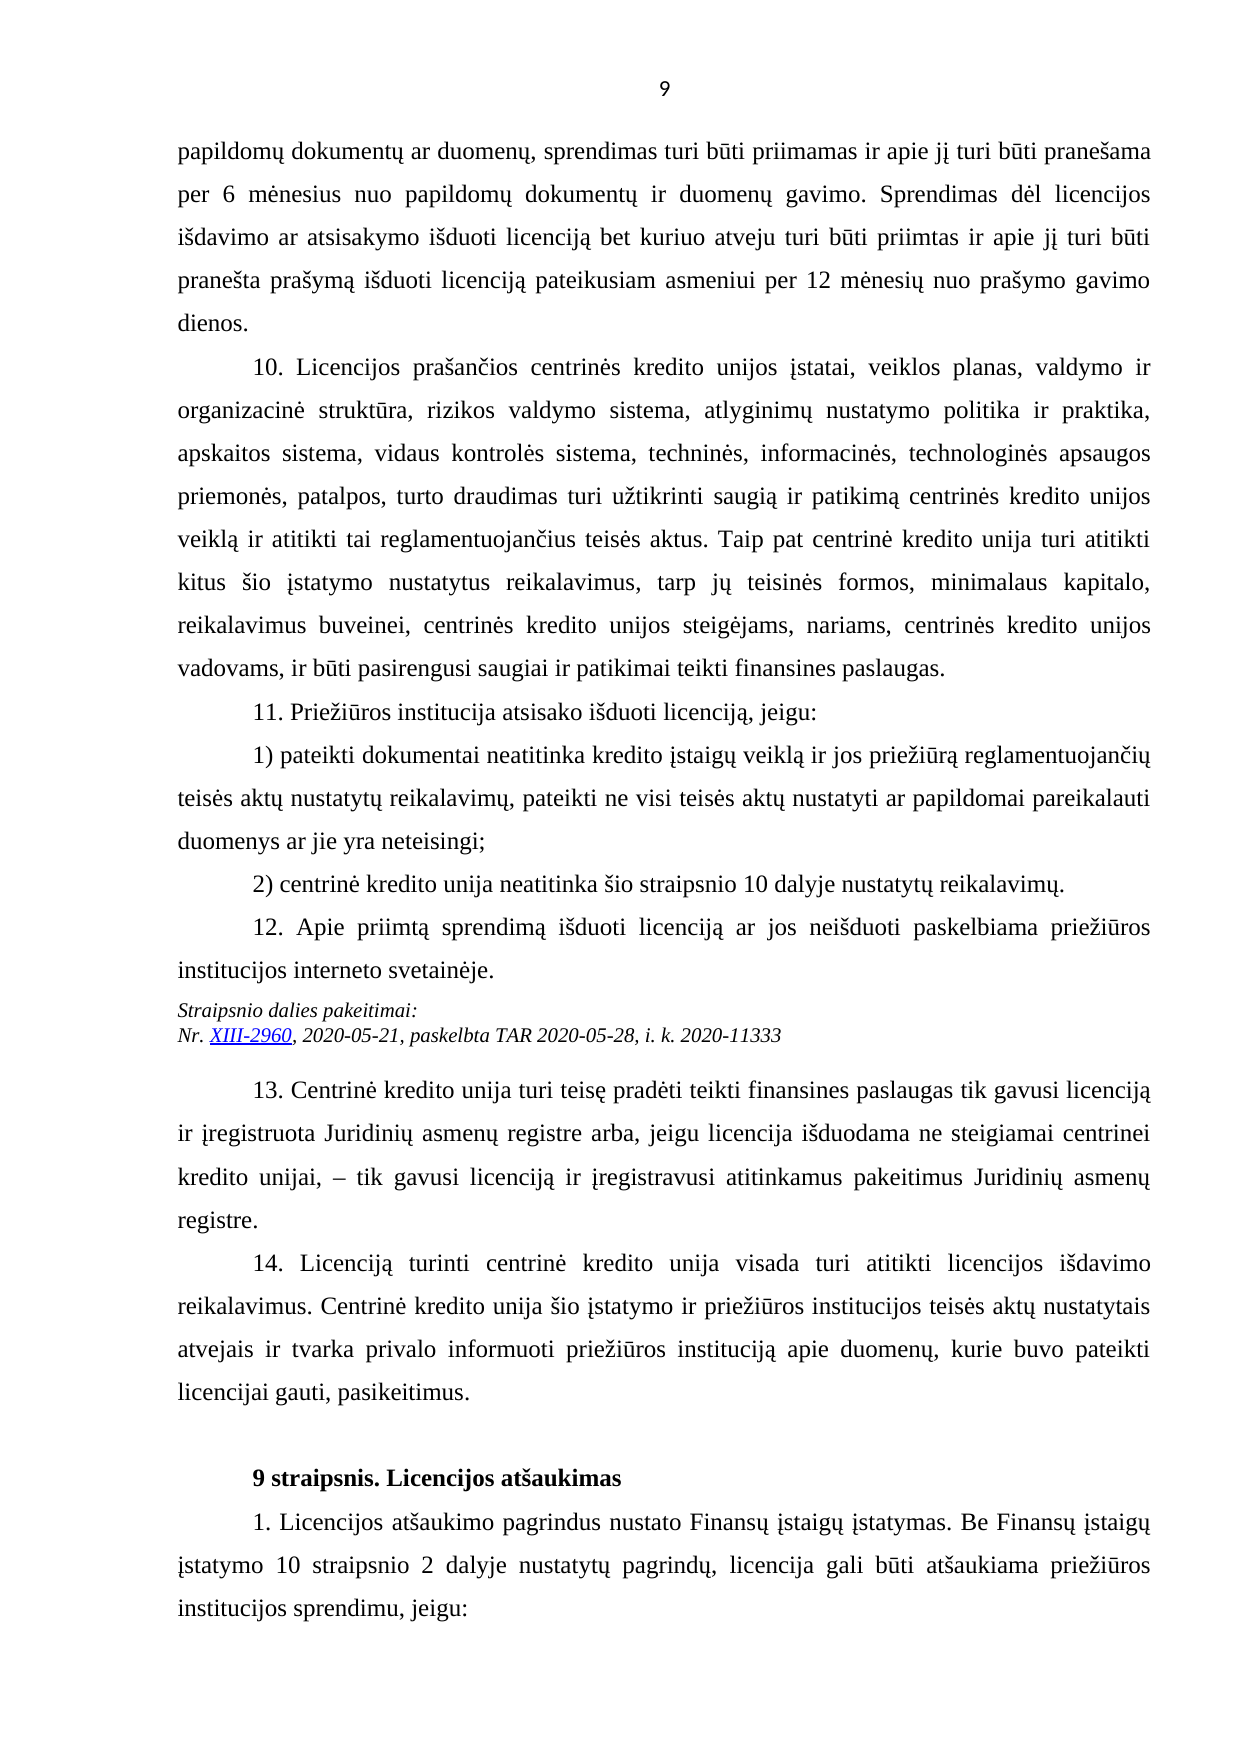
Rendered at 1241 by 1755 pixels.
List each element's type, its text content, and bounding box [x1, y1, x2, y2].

text 12. Apie priimtą sprendimą išduoti licenciją ar jos neišduoti paskelbiama priežiūros institucijos interneto svetainėje. [177, 912, 1152, 984]
text 10. Licencijos prašančios centrinės kredito unijos įstatai, veiklos planas, valdymo ir organizacinė struktūra, rizikos valdymo sistema, atlyginimų nustatymo politika ir praktika, apskaitos sistema, vidaus kontrolės sistema, techninės, informacinės, technologinės apsaugos priemonės, patalpos, turto draudimas turi užtikrinti saugią ir patikimą centrinės kredito unijos veiklą ir atitikti tai reglamentuojančius teisės aktus. Taip pat centrinė kredito unija turi atitikti kitus šio įstatymo nustatytus reikalavimus, tarp jų teisinės formos, minimalaus kapitalo, reikalavimus buveinei, centrinės kredito unijos steigėjams, nariams, centrinės kredito unijos vadovams, ir būti pasirengusi saugiai ir patikimai teikti finansines paslaugas. [177, 352, 1152, 682]
text papildomų dokumentų ar duomenų, sprendimas turi būti priimamas ir apie jį turi būti pranešama per 6 mėnesius nuo papildomų dokumentų ir duomenų gavimo. Sprendimas dėl licencijos išdavimo ar atsisakymo išduoti licenciją bet kuriuo atveju turi būti priimtas ir apie jį turi būti pranešta prašymą išduoti licenciją pateikusiam asmeniui per 12 mėnesių nuo prašymo gavimo dienos. [177, 136, 1152, 337]
text 1. Licencijos atšaukimo pagrindus nustato Finansų įstaigų įstatymas. Be Finansų įstaigų įstatymo 10 straipsnio 2 dalyje nustatytų pagrindų, licencija gali būti atšaukiama priežiūros institucijos sprendimu, jeigu: [177, 1507, 1152, 1622]
text 13. Centrinė kredito unija turi teisę pradėti teikti finansines paslaugas tik gavusi licenciją ir įregistruota Juridinių asmenų registre arba, jeigu licencija išduodama ne steigiamai centrinei kredito unijai, – tik gavusi licenciją ir įregistravusi atitinkamus pakeitimus Juridinių asmenų registre. [177, 1075, 1152, 1233]
text 2) centrinė kredito unija neatitinka šio straipsnio 10 dalyje nustatytų reikalavimų. [177, 869, 1152, 898]
text 11. Priežiūros institucija atsisako išduoti licenciją, jeigu: [177, 697, 1152, 725]
text Straipsnio dalies pakeitimai: [177, 998, 1152, 1022]
text 14. Licenciją turinti centrinė kredito unija visada turi atitikti licencijos išdavimo reikalavimus. Centrinė kredito unija šio įstatymo ir priežiūros institucijos teisės aktų nustatytais atvejais ir tvarka privalo informuoti priežiūros instituciją apie duomenų, kurie buvo pateikti licencijai gauti, pasikeitimus. [177, 1248, 1152, 1406]
text 1) pateikti dokumentai neatitinka kredito įstaigų veiklą ir jos priežiūrą reglamentuojančių teisės aktų nustatytų reikalavimų, pateikti ne visi teisės aktų nustatyti ar papildomai pareikalauti duomenys ar jie yra neteisingi; [177, 740, 1152, 855]
text Nr. XIII-2960, 2020-05-21, paskelbta TAR 2020-05-28, i. k. 2020-11333 [177, 1022, 1152, 1047]
text 9 straipsnis. Licencijos atšaukimas [177, 1463, 1152, 1492]
